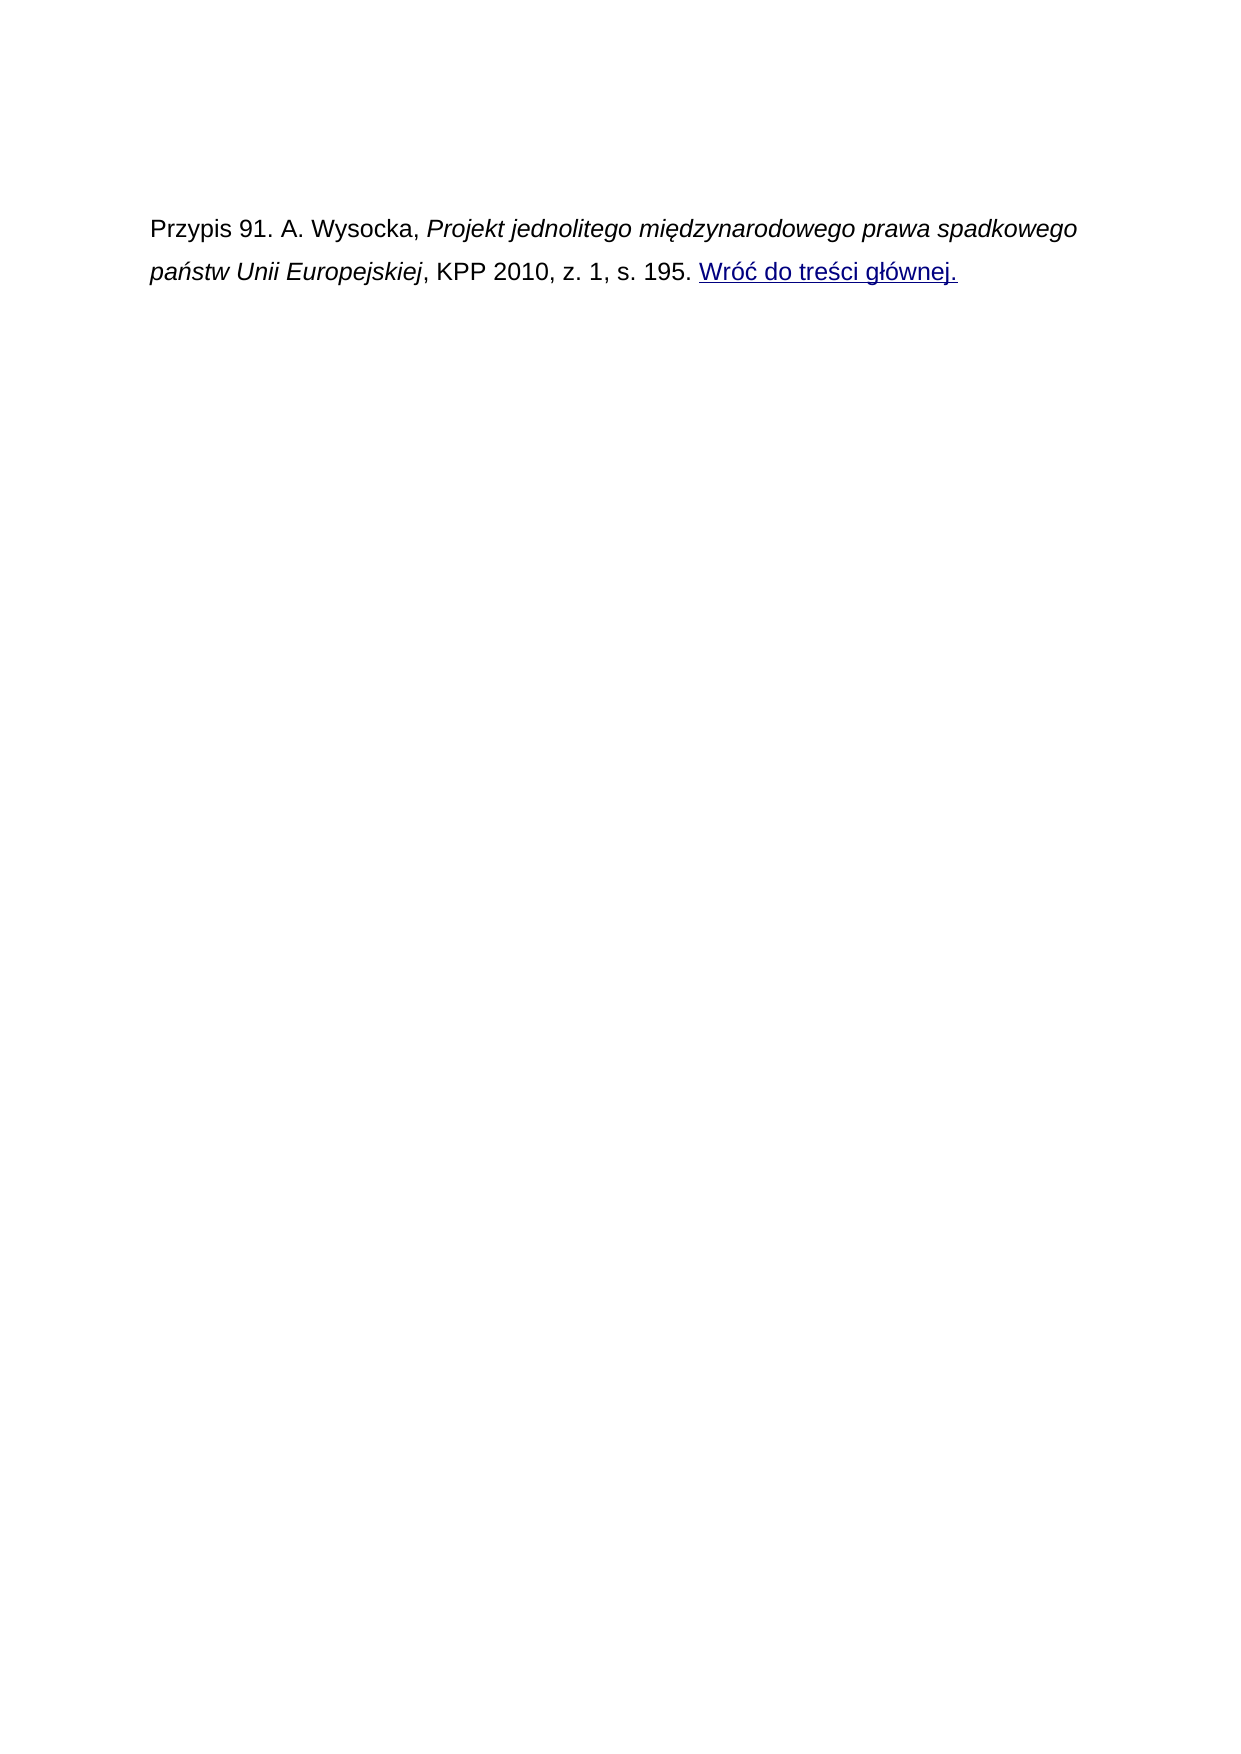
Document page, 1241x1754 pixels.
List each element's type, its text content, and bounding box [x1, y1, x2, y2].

text Przypis 91. A. Wysocka, Projekt jednolitego międzynarodowego prawa spadkowego państw Unii Europejskiej, KPP 2010, z. 1, s. 195. Wróć do treści głównej. [150, 213, 1090, 285]
